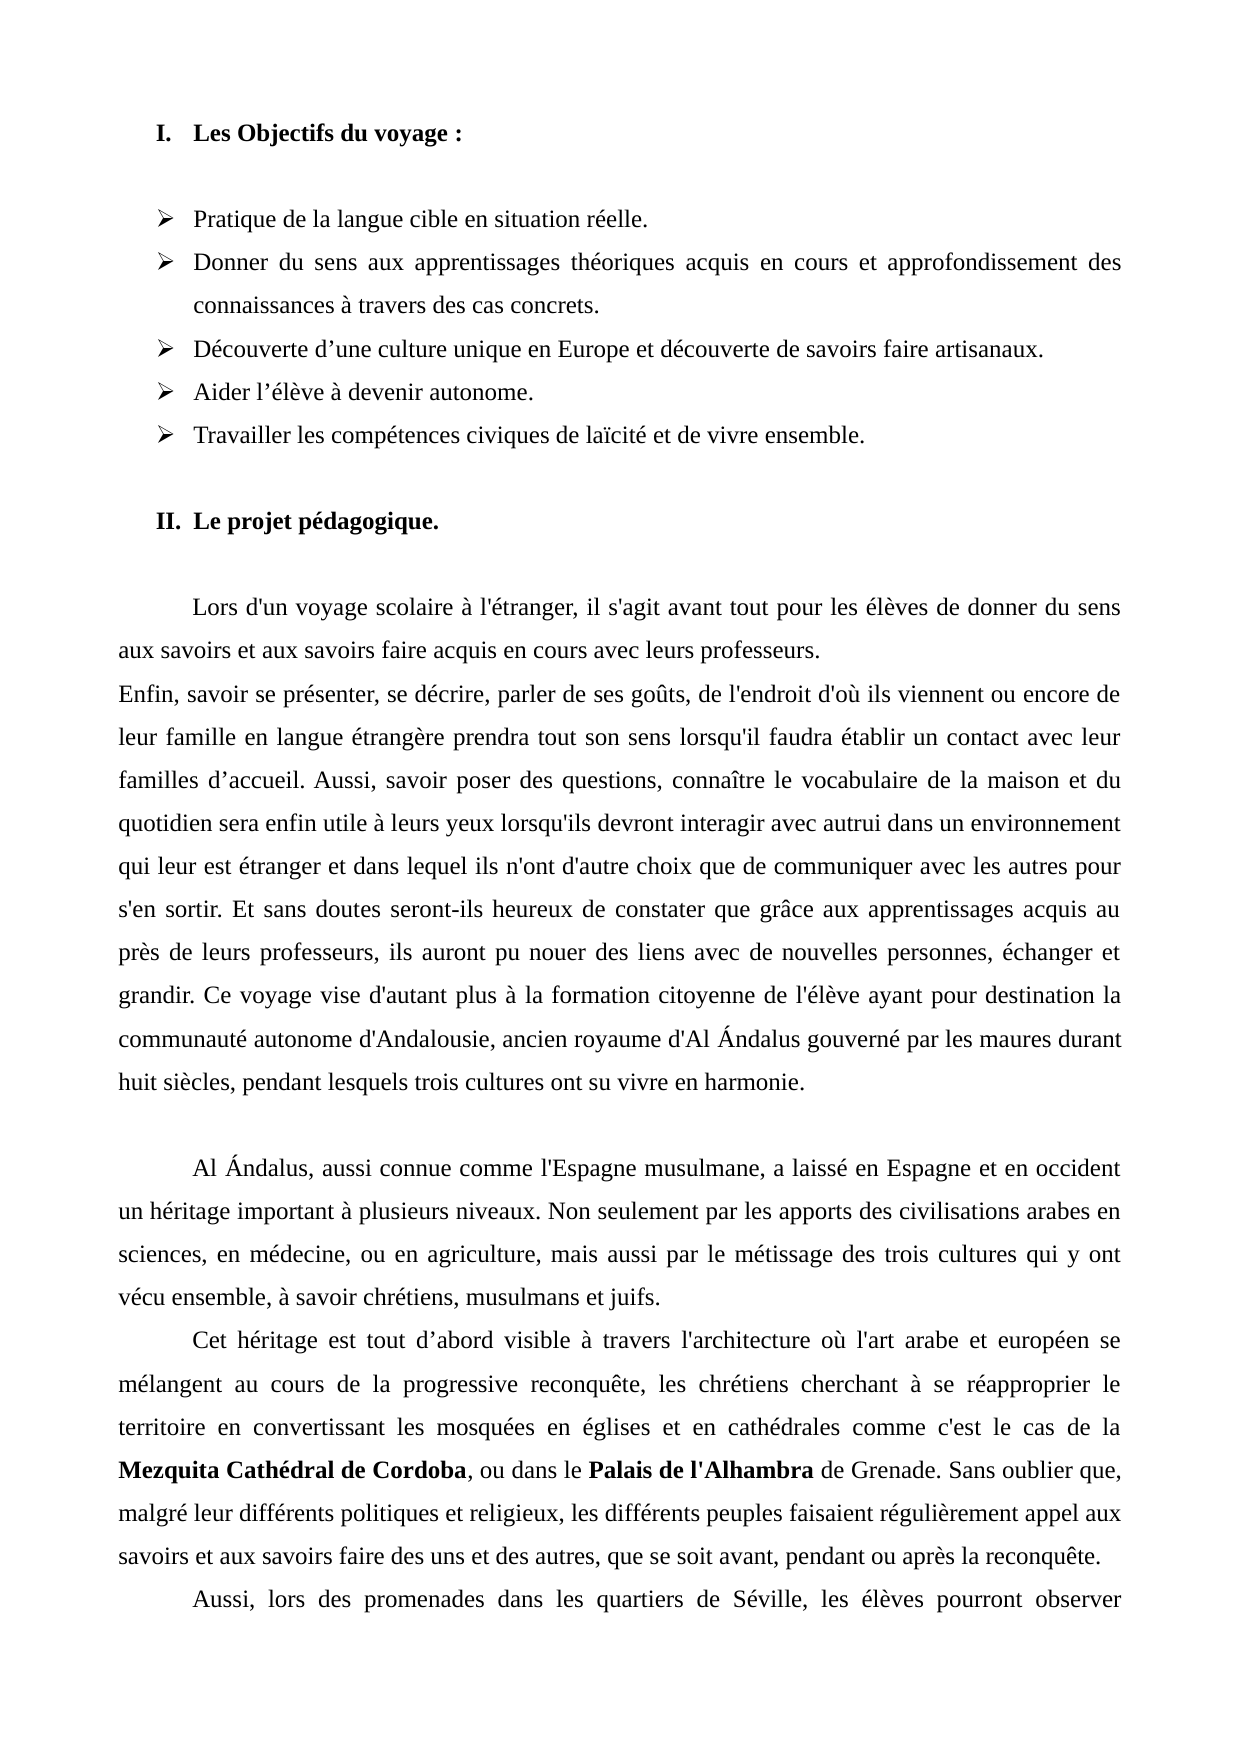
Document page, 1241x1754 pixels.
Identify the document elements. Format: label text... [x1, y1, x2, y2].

list Découverte d’une culture unique en Europe et découverte de savoirs faire artisanaux. [156, 334, 1122, 362]
text Cet héritage est tout d’abord visible à travers l'architecture où l'art arabe et européen se mélangent au cours de la progressive reconquête, les chrétiens cherchant à se réapproprier le territoire en convertissant les mosquées en églises et en cathédrales comme c'est le cas de la Mezquita Cathédral de Cordoba, ou dans le Palais de l'Alhambra de Grenade. Sans oublier que, malgré leur différents politiques et religieux, les différents peuples faisaient régulièrement appel aux savoirs et aux savoirs faire des uns et des autres, que se soit avant, pendant ou après la reconquête. [118, 1326, 1122, 1570]
text Aussi, lors des promenades dans les quartiers de Séville, les élèves pourront observer [118, 1584, 1122, 1613]
list Donner du sens aux apprentissages théoriques acquis en cours et approfondissement des connaissances à travers des cas concrets. [156, 247, 1122, 319]
text Al Ándalus, aussi connue comme l'Espagne musulmane, a laissé en Espagne et en occident un héritage important à plusieurs niveaux. Non seulement par les apports des civilisations arabes en sciences, en médecine, ou en agriculture, mais aussi par le métissage des trois cultures qui y ont vécu ensemble, à savoir chrétiens, musulmans et juifs. [118, 1153, 1122, 1311]
list Pratique de la langue cible en situation réelle. [156, 204, 1122, 233]
list Les Objectifs du voyage : [156, 118, 1122, 147]
list Le projet pédagogique. [156, 506, 1122, 535]
list Travailler les compétences civiques de laïcité et de vivre ensemble. [156, 420, 1122, 449]
list Aider l’élève à devenir autonome. [156, 377, 1122, 406]
text Lors d'un voyage scolaire à l'étranger, il s'agit avant tout pour les élèves de donner du sens aux savoirs et aux savoirs faire acquis en cours avec leurs professeurs. [118, 592, 1122, 664]
text Enfin, savoir se présenter, se décrire, parler de ses goûts, de l'endroit d'où ils viennent ou encore de leur famille en langue étrangère prendra tout son sens lorsqu'il faudra établir un contact avec leur familles d’accueil. Aussi, savoir poser des questions, connaître le vocabulaire de la maison et du quotidien sera enfin utile à leurs yeux lorsqu'ils devront interagir avec autrui dans un environnement qui leur est étranger et dans lequel ils n'ont d'autre choix que de communiquer avec les autres pour s'en sortir. Et sans doutes seront-ils heureux de constater que grâce aux apprentissages acquis au près de leurs professeurs, ils auront pu nouer des liens avec de nouvelles personnes, échanger et grandir. Ce voyage vise d'autant plus à la formation citoyenne de l'élève ayant pour destination la communauté autonome d'Andalousie, ancien royaume d'Al Ándalus gouverné par les maures durant huit siècles, pendant lesquels trois cultures ont su vivre en harmonie. [118, 679, 1122, 1096]
